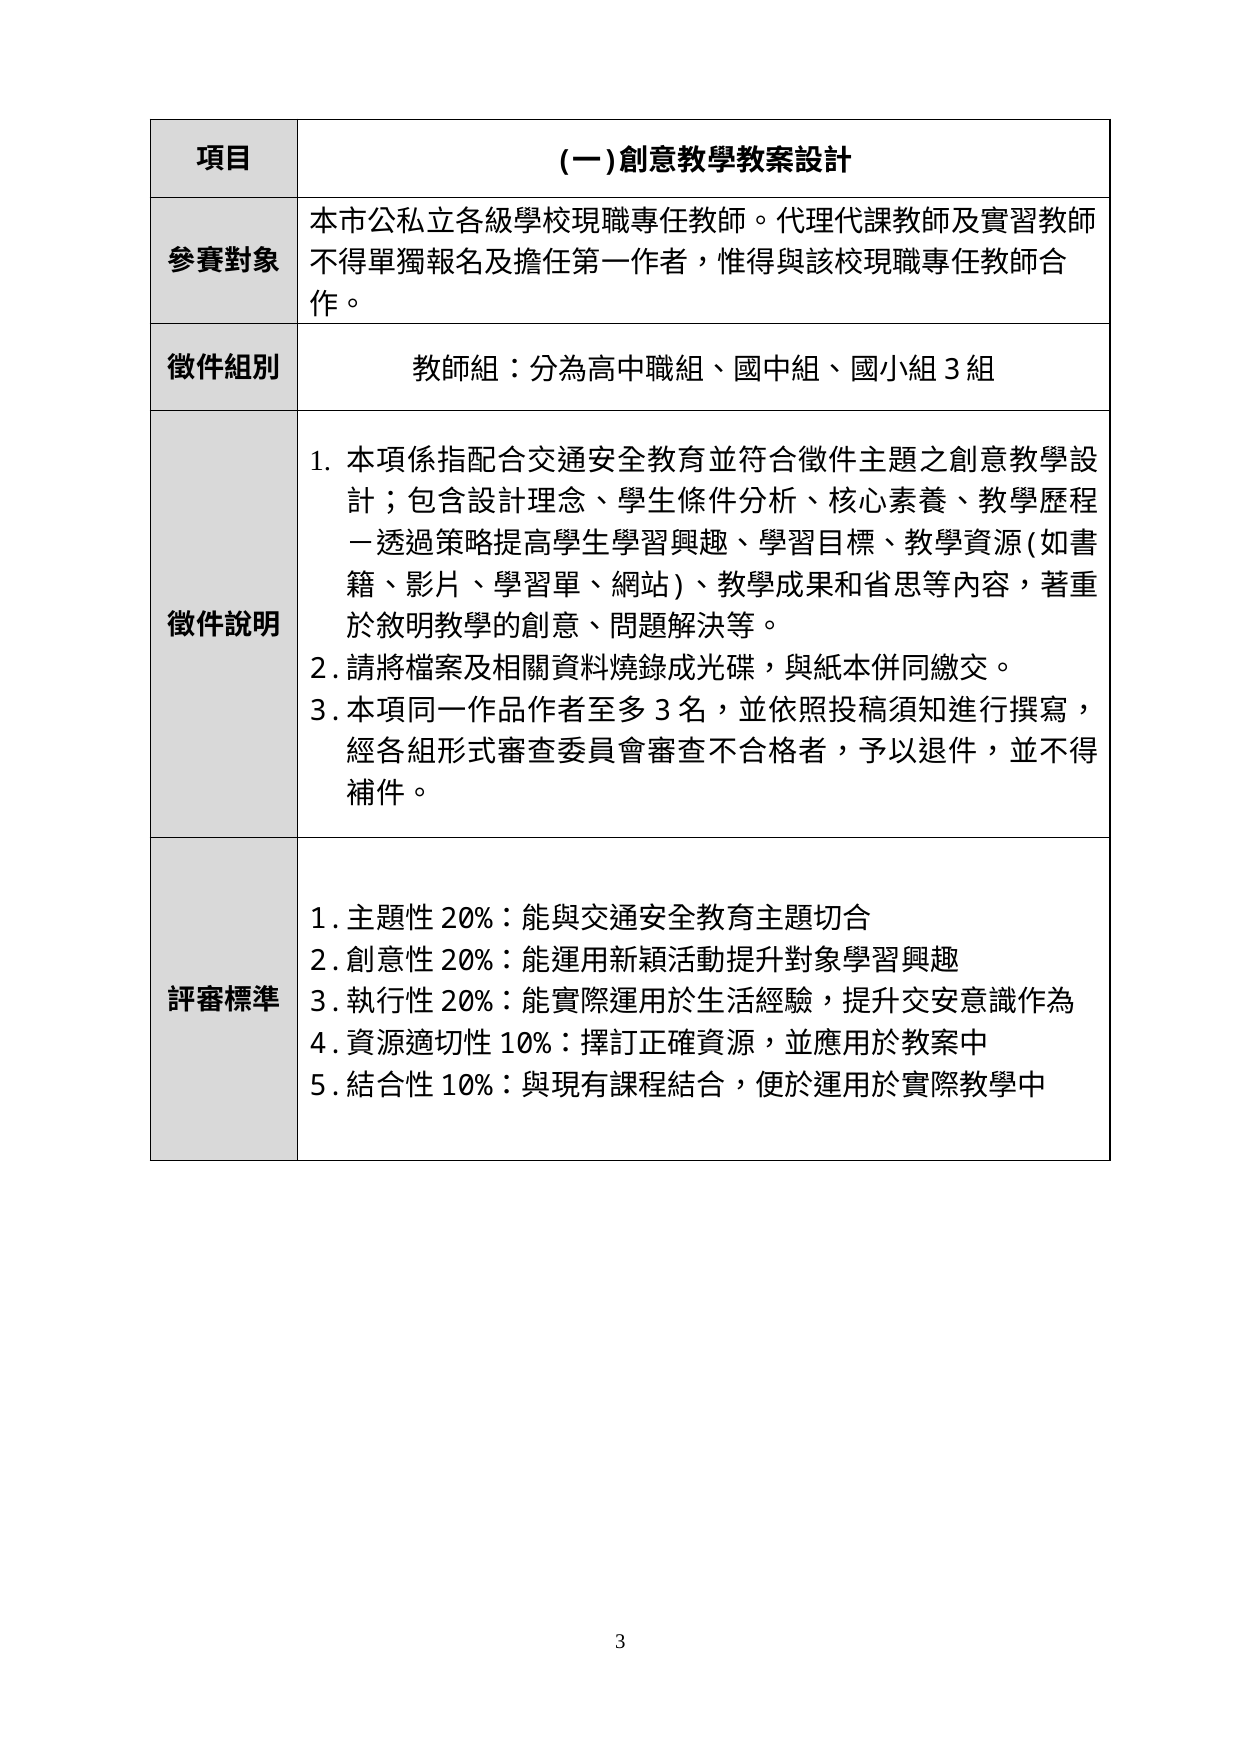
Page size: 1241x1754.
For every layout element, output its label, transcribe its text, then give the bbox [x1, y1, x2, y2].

table_cell 參賽對象 [151, 198, 297, 323]
table_cell 教師組：分為高中職組、國中組、國小組3組 [298, 324, 1109, 410]
table_cell 主題性20%：能與交通安全教育主題切合 創意性20%：能運用新穎活動提升對象學習興趣 執行性20%：能實際運用於生活經驗，提升交安意識作為 資源適切性10%：擇訂正確資源，並應用於教案中 結合性10%：與現有課程結合，便於運用於實際教學中 [298, 838, 1109, 1160]
table_cell 本市公私立各級學校現職專任教師。代理代課教師及實習教師不得單獨報名及擔任第一作者，惟得與該校現職專任教師合作。 [298, 198, 1109, 323]
table_cell 本項係指配合交通安全教育並符合徵件主題之創意教學設計；包含設計理念、學生條件分析、核心素養、教學歷程－透過策略提高學生學習興趣、學習目標、教學資源(如書籍、影片、學習單、網站)、教學成果和省思等內容，著重於敘明教學的創意、問題解決等。 請將檔案及相關資料燒錄成光碟，與紙本併同繳交。 本項同一作品作者至多3名，並依照投稿須知進行撰寫，經各組形式審查委員會審查不合格者，予以退件，並不得補件。 [298, 411, 1109, 837]
table_cell 徵件組別 [151, 324, 297, 410]
table_cell 徵件說明 [151, 411, 297, 837]
table_header 項目 [151, 120, 297, 197]
table_cell 評審標準 [151, 838, 297, 1160]
table_header (一)創意教學教案設計 [298, 120, 1109, 197]
